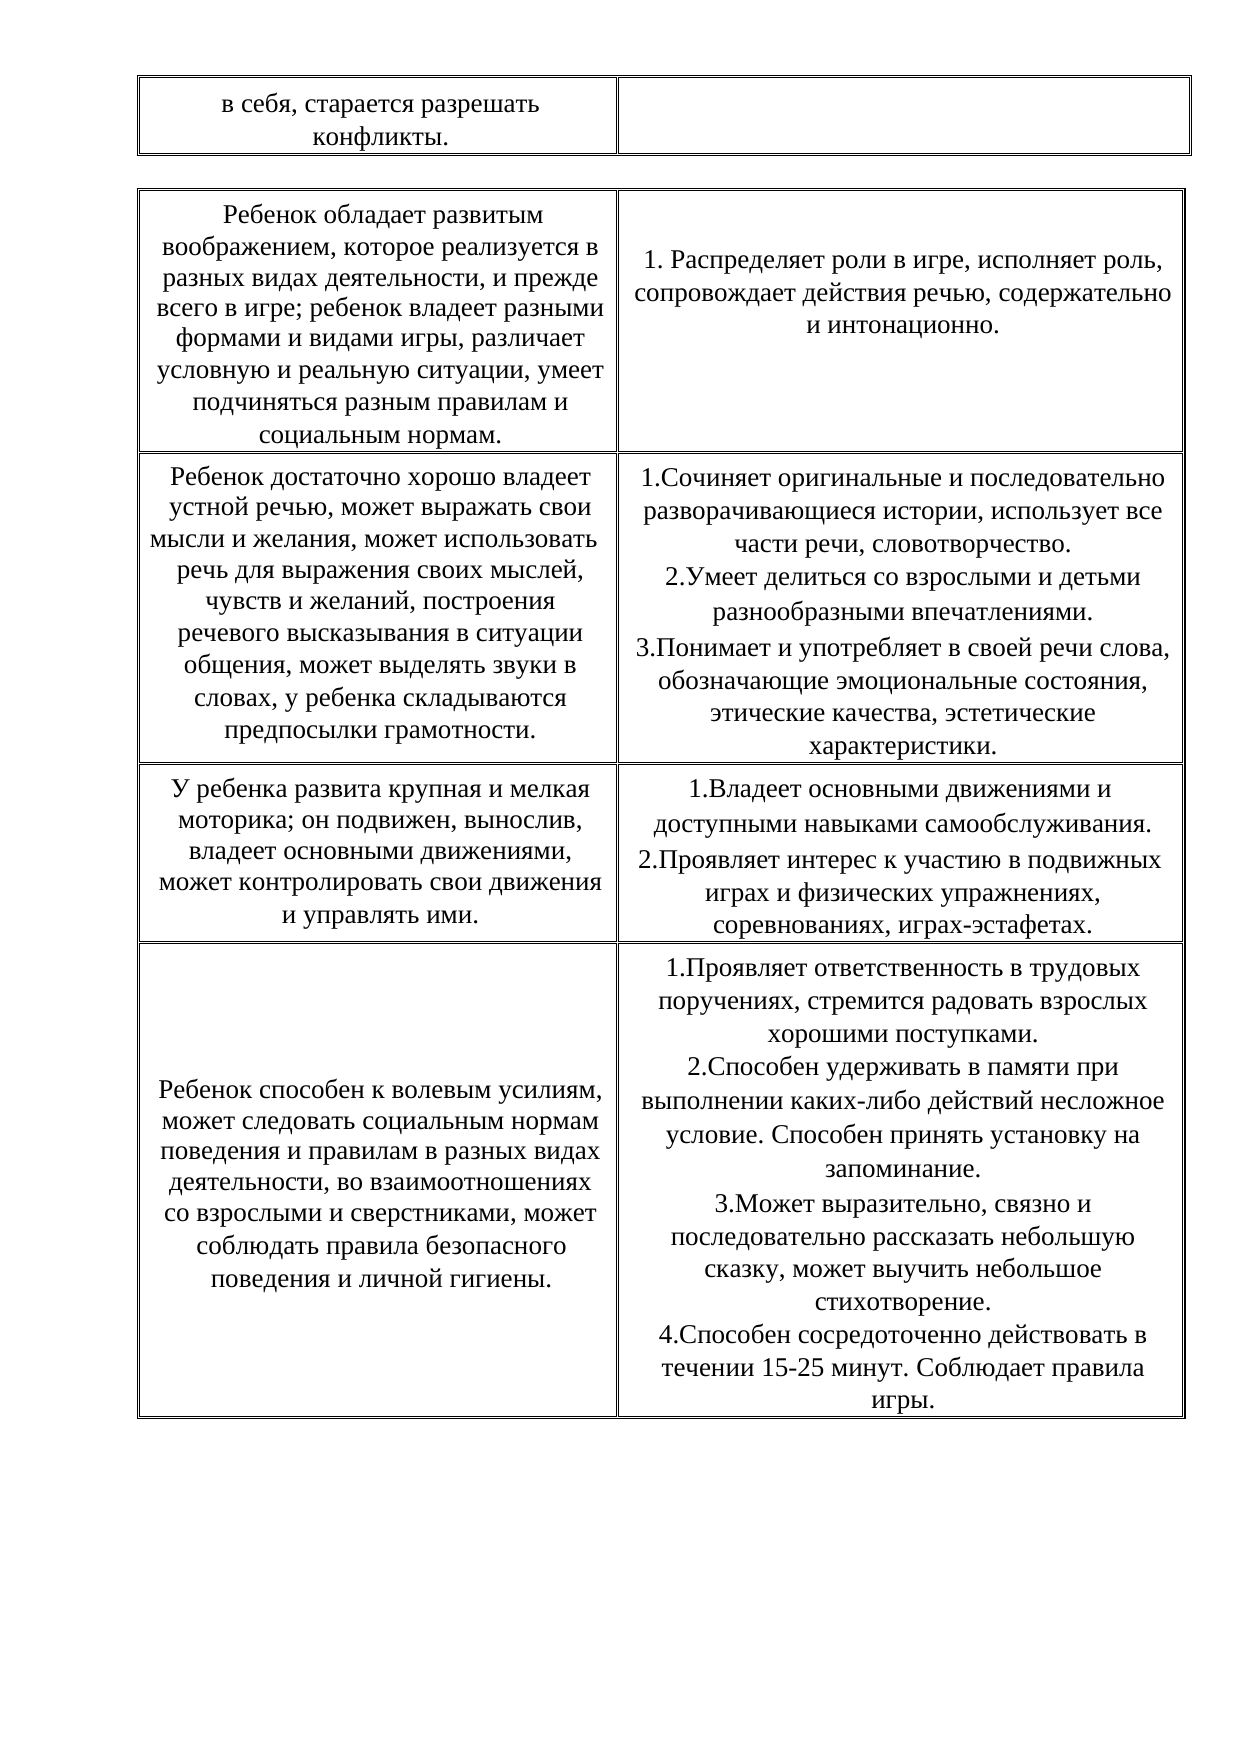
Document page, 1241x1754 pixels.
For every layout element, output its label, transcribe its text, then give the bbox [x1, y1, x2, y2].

table_header 1. Распределяет роли в игре, исполняет роль, сопровождает действия речью, содержательно и интонационно. [619, 191, 1182, 451]
table_cell Ребенок достаточно хорошо владеет устной речью, может выражать свои мысли и желания, может использовать речь для выражения своих мыслей, чувств и желаний, построения речевого высказывания в ситуации общения, может выделять звуки в словах, у ребенка складываются предпосылки грамотности. [140, 454, 616, 762]
table_cell в себя, старается разрешать конфликты. [140, 78, 616, 153]
table_cell Владеет основными движениями и доступными навыками самообслуживания. Проявляет интерес к участию в подвижных играх и физических упражнениях, соревнованиях, играх-эстафетах. [619, 765, 1182, 941]
table_header Ребенок обладает развитым воображением, которое реализуется в разных видах деятельности, и прежде всего в игре; ребенок владеет разными формами и видами игры, различает условную и реальную ситуации, умеет подчиняться разным правилам и социальным нормам. [140, 191, 616, 451]
table_cell Ребенок способен к волевым усилиям, может следовать социальным нормам поведения и правилам в разных видах деятельности, во взаимоотношениях со взрослыми и сверстниками, может соблюдать правила безопасного поведения и личной гигиены. [140, 944, 616, 1416]
table_cell У ребенка развита крупная и мелкая моторика; он подвижен, вынослив, владеет основными движениями, может контролировать свои движения и управлять ими. [140, 765, 616, 941]
table_cell [619, 78, 1189, 153]
table_cell Проявляет ответственность в трудовых поручениях, стремится радовать взрослых хорошими поступками. Способен удерживать в памяти при выполнении каких-либо действий несложное условие. Способен принять установку на запоминание. Может выразительно, связно и последовательно рассказать небольшую сказку, может выучить небольшое стихотворение. Способен сосредоточенно действовать в течении 15-25 минут. Соблюдает правила игры. [619, 944, 1182, 1416]
table_cell Сочиняет оригинальные и последовательно разворачивающиеся истории, использует все части речи, словотворчество. Умеет делиться со взрослыми и детьми разнообразными впечатлениями. Понимает и употребляет в своей речи слова, обозначающие эмоциональные состояния, этические качества, эстетические характеристики. [619, 454, 1182, 762]
